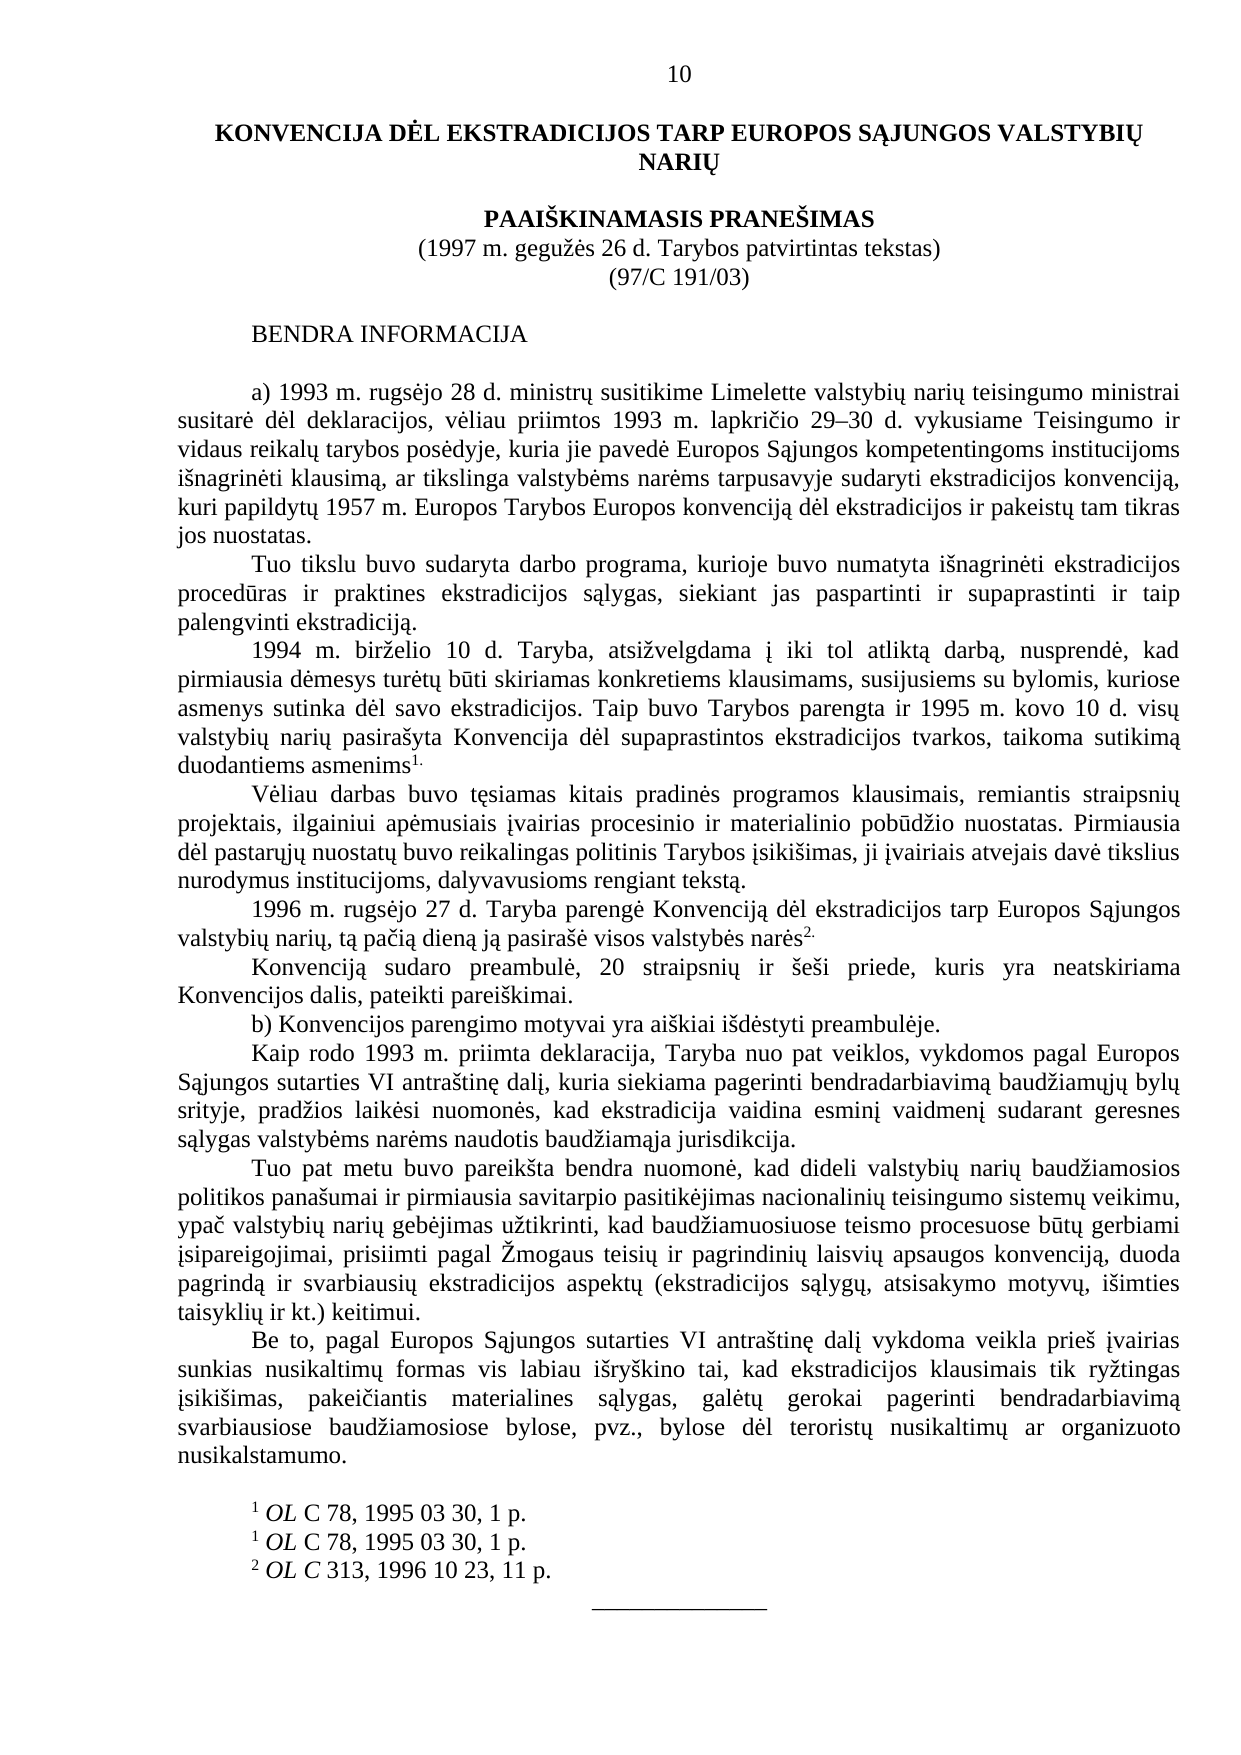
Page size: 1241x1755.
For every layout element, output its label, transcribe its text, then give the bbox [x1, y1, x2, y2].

text b) Konvencijos parengimo motyvai yra aiškiai išdėstyti preambulėje. [177, 1009, 1181, 1038]
text (1997 m. gegužės 26 d. Tarybos patvirtintas tekstas) [177, 233, 1181, 262]
text (97/C 191/03) [177, 262, 1181, 291]
text KONVENCIJA dėl ekstradicijos tarp Europos Sąjungos valstybių narių [177, 118, 1181, 176]
text 1 OL C 78, 1995 03 30, 1 p. [177, 1498, 1181, 1527]
text a) 1993 m. rugsėjo 28 d. ministrų susitikime Limelette valstybių narių teisingumo ministrai susitarė dėl deklaracijos, vėliau priimtos 1993 m. lapkričio 29–30 d. vykusiame Teisingumo ir vidaus reikalų tarybos posėdyje, kuria jie pavedė Europos Sąjungos kompetentingoms institucijoms išnagrinėti klausimą, ar tikslinga valstybėms narėms tarpusavyje sudaryti ekstradicijos konvenciją, kuri papildytų 1957 m. Europos Tarybos Europos konvenciją dėl ekstradicijos ir pakeistų tam tikras jos nuostatas. [177, 377, 1181, 549]
text Tuo pat metu buvo pareikšta bendra nuomonė, kad dideli valstybių narių baudžiamosios politikos panašumai ir pirmiausia savitarpio pasitikėjimas nacionalinių teisingumo sistemų veikimu, ypač valstybių narių gebėjimas užtikrinti, kad baudžiamuosiuose teismo procesuose būtų gerbiami įsipareigojimai, prisiimti pagal Žmogaus teisių ir pagrindinių laisvių apsaugos konvenciją, duoda pagrindą ir svarbiausių ekstradicijos aspektų (ekstradicijos sąlygų, atsisakymo motyvų, išimties taisyklių ir kt.) keitimui. [177, 1153, 1181, 1326]
text ______________ [177, 1584, 1181, 1613]
text Konvenciją sudaro preambulė, 20 straipsnių ir šeši priede, kuris yra neatskiriama Konvencijos dalis, pateikti pareiškimai. [177, 952, 1181, 1009]
text 2 OL C 313, 1996 10 23, 11 p. [177, 1556, 1181, 1584]
text Vėliau darbas buvo tęsiamas kitais pradinės programos klausimais, remiantis straipsnių projektais, ilgainiui apėmusiais įvairias procesinio ir materialinio pobūdžio nuostatas. Pirmiausia dėl pastarųjų nuostatų buvo reikalingas politinis Tarybos įsikišimas, ji įvairiais atvejais davė tikslius nurodymus institucijoms, dalyvavusioms rengiant tekstą. [177, 779, 1181, 894]
text 1994 m. birželio 10 d. Taryba, atsižvelgdama į iki tol atliktą darbą, nusprendė, kad pirmiausia dėmesys turėtų būti skiriamas konkretiems klausimams, susijusiems su bylomis, kuriose asmenys sutinka dėl savo ekstradicijos. Taip buvo Tarybos parengta ir 1995 m. kovo 10 d. visų valstybių narių pasirašyta Konvencija dėl supaprastintos ekstradicijos tvarkos, taikoma sutikimą duodantiems asmenims1. [177, 636, 1181, 779]
text 1996 m. rugsėjo 27 d. Taryba parengė Konvenciją dėl ekstradicijos tarp Europos Sąjungos valstybių narių, tą pačią dieną ją pasirašė visos valstybės narės2. [177, 894, 1181, 952]
text Be to, pagal Europos Sąjungos sutarties VI antraštinę dalį vykdoma veikla prieš įvairias sunkias nusikaltimų formas vis labiau išryškino tai, kad ekstradicijos klausimais tik ryžtingas įsikišimas, pakeičiantis materialines sąlygas, galėtų gerokai pagerinti bendradarbiavimą svarbiausiose baudžiamosiose bylose, pvz., bylose dėl teroristų nusikaltimų ar organizuoto nusikalstamumo. [177, 1326, 1181, 1469]
text Tuo tikslu buvo sudaryta darbo programa, kurioje buvo numatyta išnagrinėti ekstradicijos procedūras ir praktines ekstradicijos sąlygas, siekiant jas paspartinti ir supaprastinti ir taip palengvinti ekstradiciją. [177, 549, 1181, 636]
text PAAIŠKINAMASIS PRANEŠIMAS [177, 204, 1181, 233]
text Kaip rodo 1993 m. priimta deklaracija, Taryba nuo pat veiklos, vykdomos pagal Europos Sąjungos sutarties VI antraštinę dalį, kuria siekiama pagerinti bendradarbiavimą baudžiamųjų bylų srityje, pradžios laikėsi nuomonės, kad ekstradicija vaidina esminį vaidmenį sudarant geresnes sąlygas valstybėms narėms naudotis baudžiamąja jurisdikcija. [177, 1038, 1181, 1153]
text 1 OL C 78, 1995 03 30, 1 p. [177, 1527, 1181, 1556]
text BENDRA INFORMACIJA [177, 319, 1181, 348]
